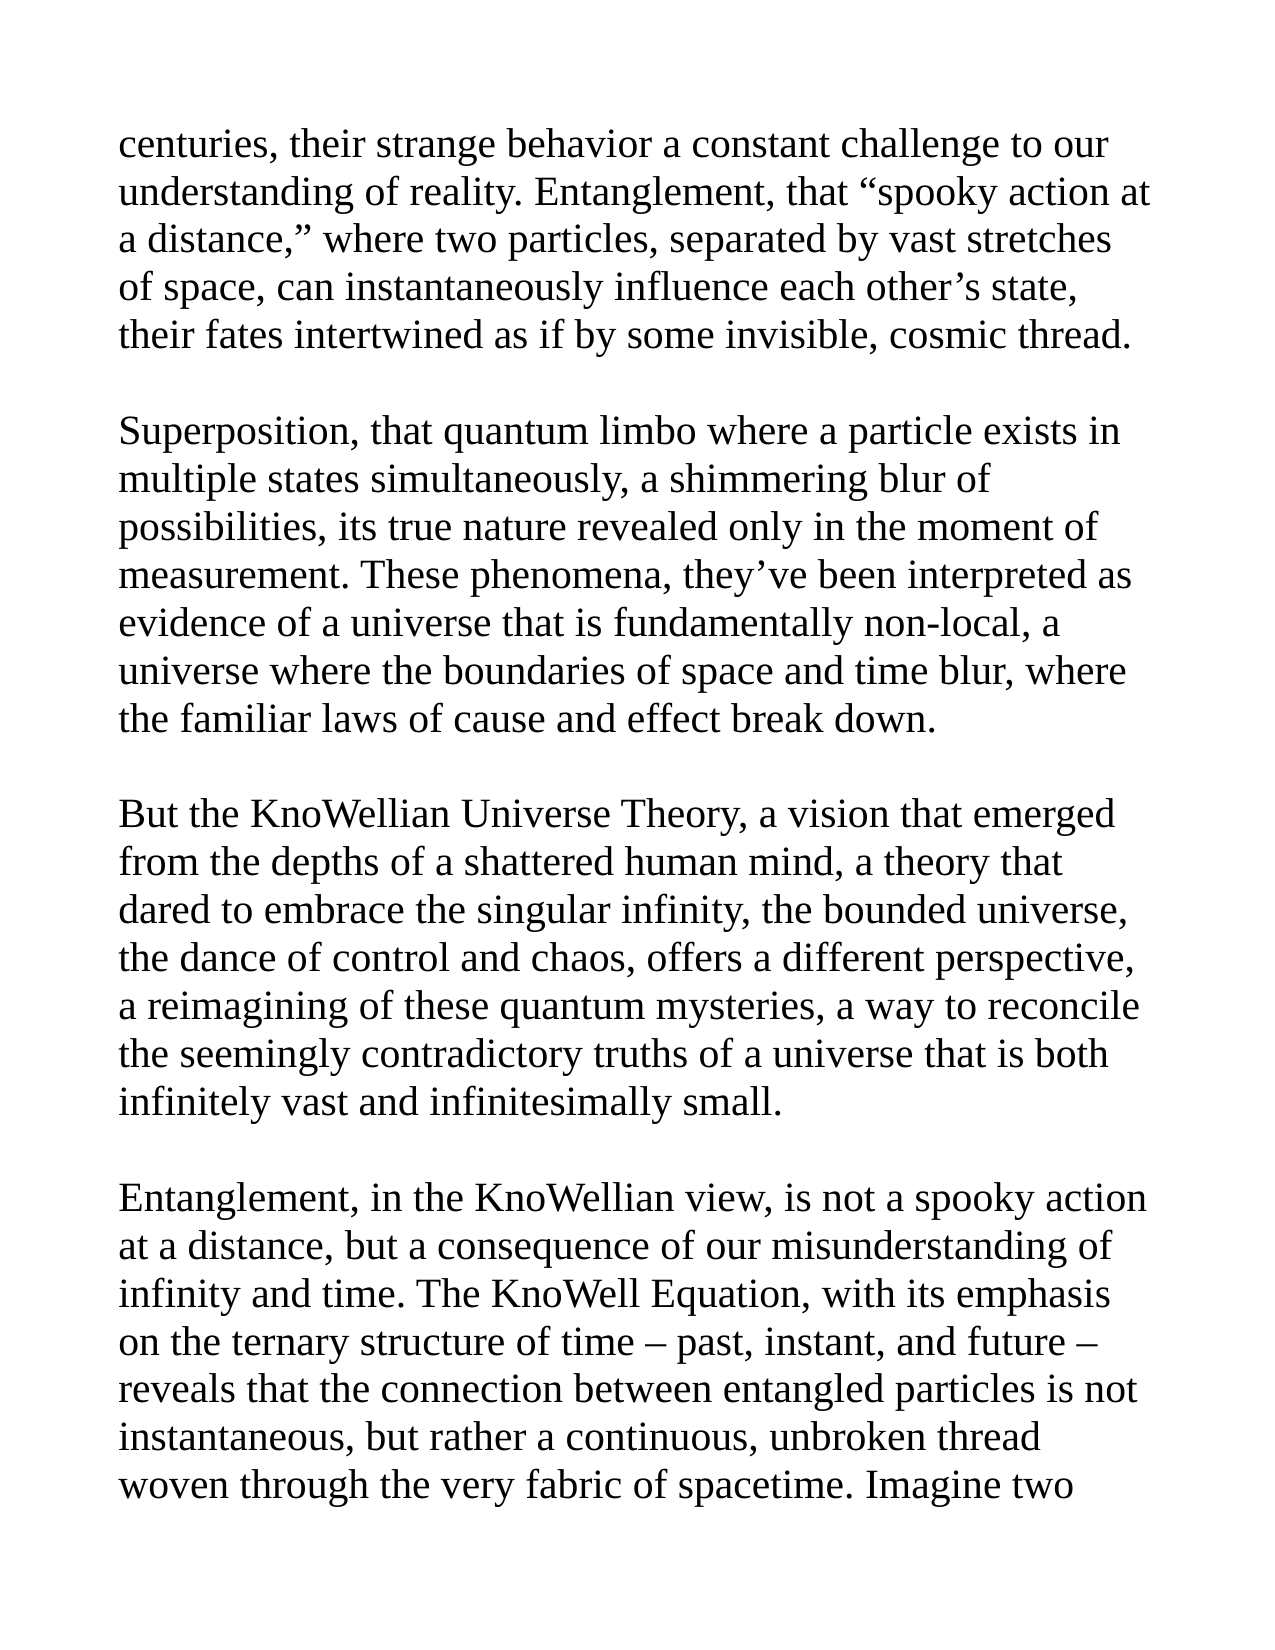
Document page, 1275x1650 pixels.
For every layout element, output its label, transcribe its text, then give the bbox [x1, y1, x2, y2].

text But the KnoWellian Universe Theory, a vision that emerged from the depths of a shattered human mind, a theory that dared to embrace the singular infinity, the bounded universe, the dance of control and chaos, offers a different perspective, a reimagining of these quantum mysteries, a way to reconcile the seemingly contradictory truths of a universe that is both infinitely vast and infinitesimally small. [118, 789, 1157, 1124]
text Superposition, that quantum limbo where a particle exists in multiple states simultaneously, a shimmering blur of possibilities, its true nature revealed only in the moment of measurement. These phenomena, they’ve been interpreted as evidence of a universe that is fundamentally non-local, a universe where the boundaries of space and time blur, where the familiar laws of cause and effect break down. [118, 406, 1157, 741]
text centuries, their strange behavior a constant challenge to our understanding of reality. Entanglement, that “spooky action at a distance,” where two particles, separated by vast stretches of space, can instantaneously influence each other’s state, their fates intertwined as if by some invisible, cosmic thread. [118, 118, 1157, 358]
text Entanglement, in the KnoWellian view, is not a spooky action at a distance, but a consequence of our misunderstanding of infinity and time. The KnoWell Equation, with its emphasis on the ternary structure of time – past, instant, and future – reveals that the connection between entangled particles is not instantaneous, but rather a continuous, unbroken thread woven through the very fabric of spacetime. Imagine two [118, 1172, 1157, 1508]
